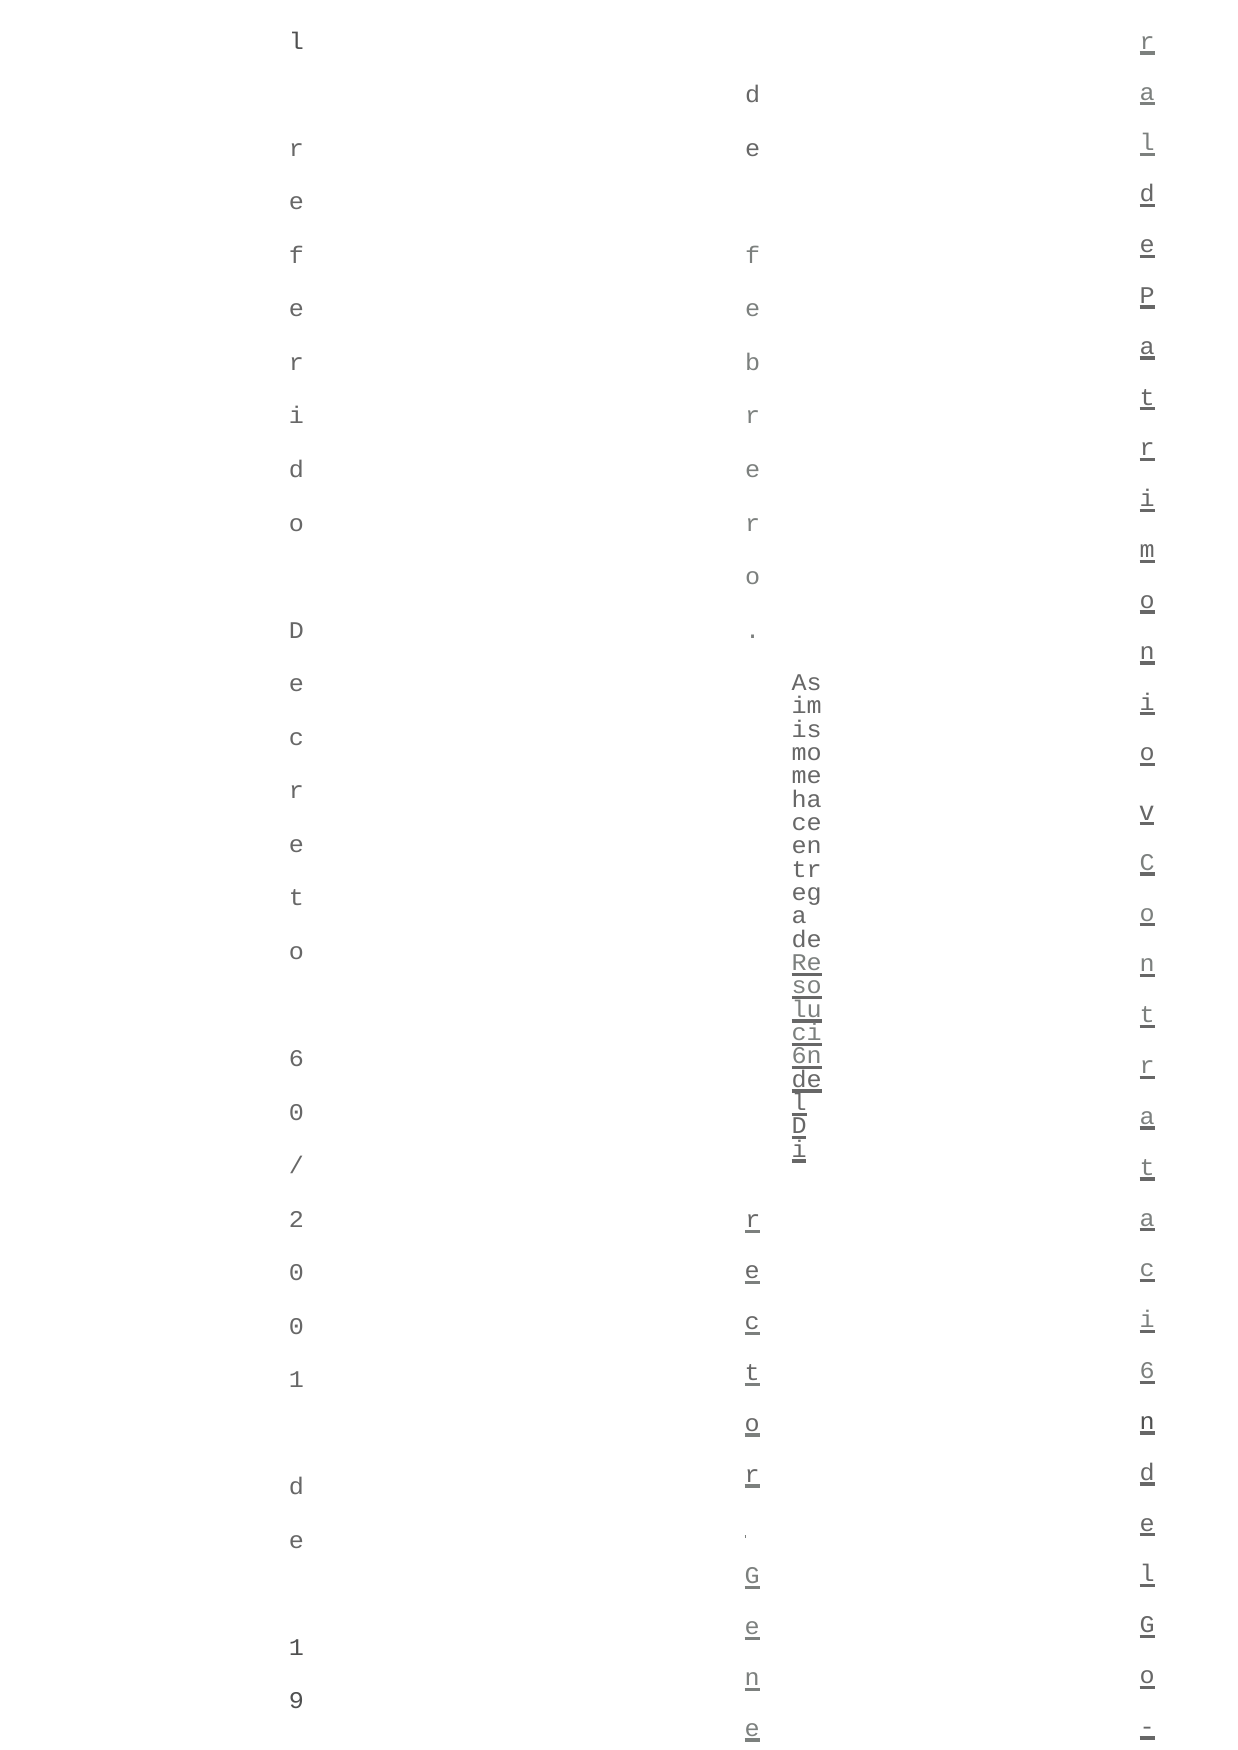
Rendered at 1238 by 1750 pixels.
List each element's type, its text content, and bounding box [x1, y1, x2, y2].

text Me hace entrega para incorporar a la presente escritura, fotocopia del referido Decreto 60/2001 de 19 de febrero. [288, 29, 297, 1716]
text de [791, 1067, 822, 1089]
text ci [791, 1020, 822, 1043]
text 6n [791, 1044, 822, 1066]
text lu [791, 997, 822, 1019]
text so [791, 974, 822, 996]
text Asimismo me hace entrega de Re [791, 672, 822, 973]
text l Di­ [791, 1090, 822, 1189]
